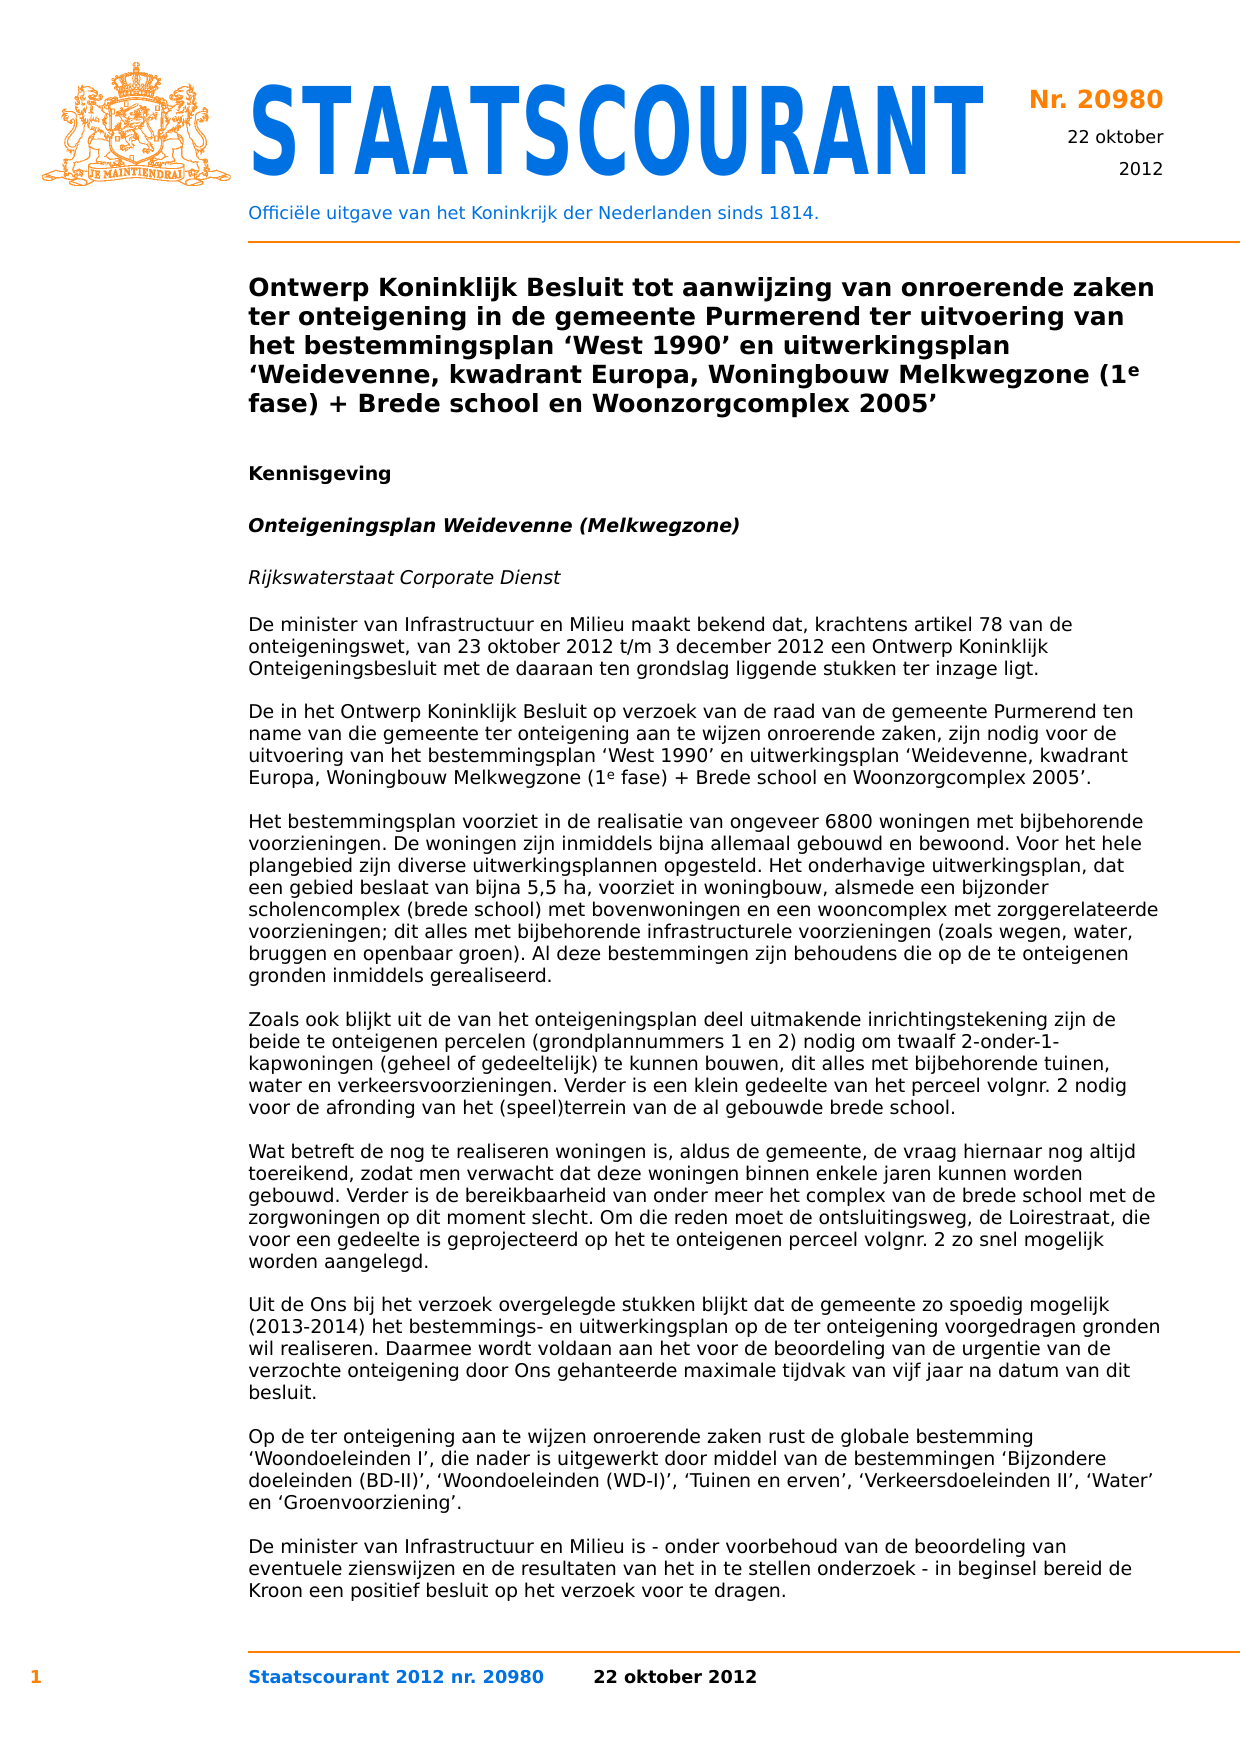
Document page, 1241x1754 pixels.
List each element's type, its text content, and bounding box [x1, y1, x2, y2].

subtitle Rijkswaterstaat Corporate Dienst [248, 567, 1163, 588]
text Zoals ook blijkt uit de van het onteigeningsplan deel uitmakende inrichtingstekening zijn de beide te onteigenen percelen (grondplannummers 1 en 2) nodig om twaalf 2-onder-1-kapwoningen (geheel of gedeeltelijk) te kunnen bouwen, dit alles met bijbehorende tuinen, water en verkeersvoorzieningen. Verder is een klein gedeelte van het perceel volgnr. 2 nodig voor de afronding van het (speel)terrein van de al gebouwde brede school. [248, 1009, 1163, 1119]
table_cell 22 oktober [998, 121, 1240, 153]
subtitle Onteigeningsplan Weidevenne (Melkwegzone) [248, 514, 1163, 537]
text Uit de Ons bij het verzoek overgelegde stukken blijkt dat de gemeente zo spoedig mogelijk (2013-2014) het bestemmings- en uitwerkingsplan op de ter onteigening voorgedragen gronden wil realiseren. Daarmee wordt voldaan aan het voor de beoordeling van de urgentie van de verzochte onteigening door Ons gehanteerde maximale tijdvak van vijf jaar na datum van dit besluit. [248, 1294, 1163, 1404]
subtitle Ontwerp Koninklijk Besluit tot aanwijzing van onroerende zaken ter onteigening in de gemeente Purmerend ter uitvoering van het bestemmingsplan ‘West 1990’ en uitwerkingsplan ‘Weidevenne, kwadrant Europa, Woningbouw Melkwegzone (1e fase) + Brede school en Woonzorgcomplex 2005’ [248, 273, 1163, 419]
text De minister van Infrastructuur en Milieu is - onder voorbehoud van de beoordeling van eventuele zienswijzen en de resultaten van het in te stellen onderzoek - in beginsel bereid de Kroon een positief besluit op het verzoek voor te dragen. [248, 1536, 1163, 1602]
table_header STAATSCOURANT [248, 62, 998, 203]
subtitle Kennisgeving [248, 463, 1163, 484]
table_header Nr. 20980 [998, 62, 1240, 121]
text De in het Ontwerp Koninklijk Besluit op verzoek van de raad van de gemeente Purmerend ten name van die gemeente ter onteigening aan te wijzen onroerende zaken, zijn nodig voor de uitvoering van het bestemmingsplan ‘West 1990’ en uitwerkingsplan ‘Weidevenne, kwadrant Europa, Woningbouw Melkwegzone (1e fase) + Brede school en Woonzorgcomplex 2005’. [248, 701, 1163, 789]
text Op de ter onteigening aan te wijzen onroerende zaken rust de globale bestemming ‘Woondoeleinden I’, die nader is uitgewerkt door middel van de bestemmingen ‘Bijzondere doeleinden (BD-II)’, ‘Woondoeleinden (WD-I)’, ‘Tuinen en erven’, ‘Verkeersdoeleinden II’, ‘Water’ en ‘Groenvoorziening’. [248, 1426, 1163, 1514]
text De minister van Infrastructuur en Milieu maakt bekend dat, krachtens artikel 78 van de onteigeningswet, van 23 oktober 2012 t/m 3 december 2012 een Ontwerp Koninklijk Onteigeningsbesluit met de daaraan ten grondslag liggende stukken ter inzage ligt. [248, 613, 1163, 679]
table_header [25, 62, 248, 241]
text Het bestemmingsplan voorziet in de realisatie van ongeveer 6800 woningen met bijbehorende voorzieningen. De woningen zijn inmiddels bijna allemaal gebouwd en bewoond. Voor het hele plangebied zijn diverse uitwerkingsplannen opgesteld. Het onderhavige uitwerkingsplan, dat een gebied beslaat van bijna 5,5 ha, voorziet in woningbouw, alsmede een bijzonder scholencomplex (brede school) met bovenwoningen en een wooncomplex met zorggerelateerde voorzieningen; dit alles met bijbehorende infrastructurele voorzieningen (zoals wegen, water, bruggen en openbaar groen). Al deze bestemmingen zijn behoudens die op de te onteigenen gronden inmiddels gerealiseerd. [248, 811, 1163, 987]
text Wat betreft de nog te realiseren woningen is, aldus de gemeente, de vraag hiernaar nog altijd toereikend, zodat men verwacht dat deze woningen binnen enkele jaren kunnen worden gebouwd. Verder is de bereikbaarheid van onder meer het complex van de brede school met de zorgwoningen op dit moment slecht. Om die reden moet de ontsluitingsweg, de Loirestraat, die voor een gedeelte is geprojecteerd op het te onteigenen perceel volgnr. 2 zo snel mogelijk worden aangelegd. [248, 1141, 1163, 1272]
table_cell Officiële uitgave van het Koninkrijk der Nederlanden sinds 1814. [248, 203, 1240, 241]
picture [41, 62, 231, 186]
table_cell 2012 [998, 153, 1240, 203]
